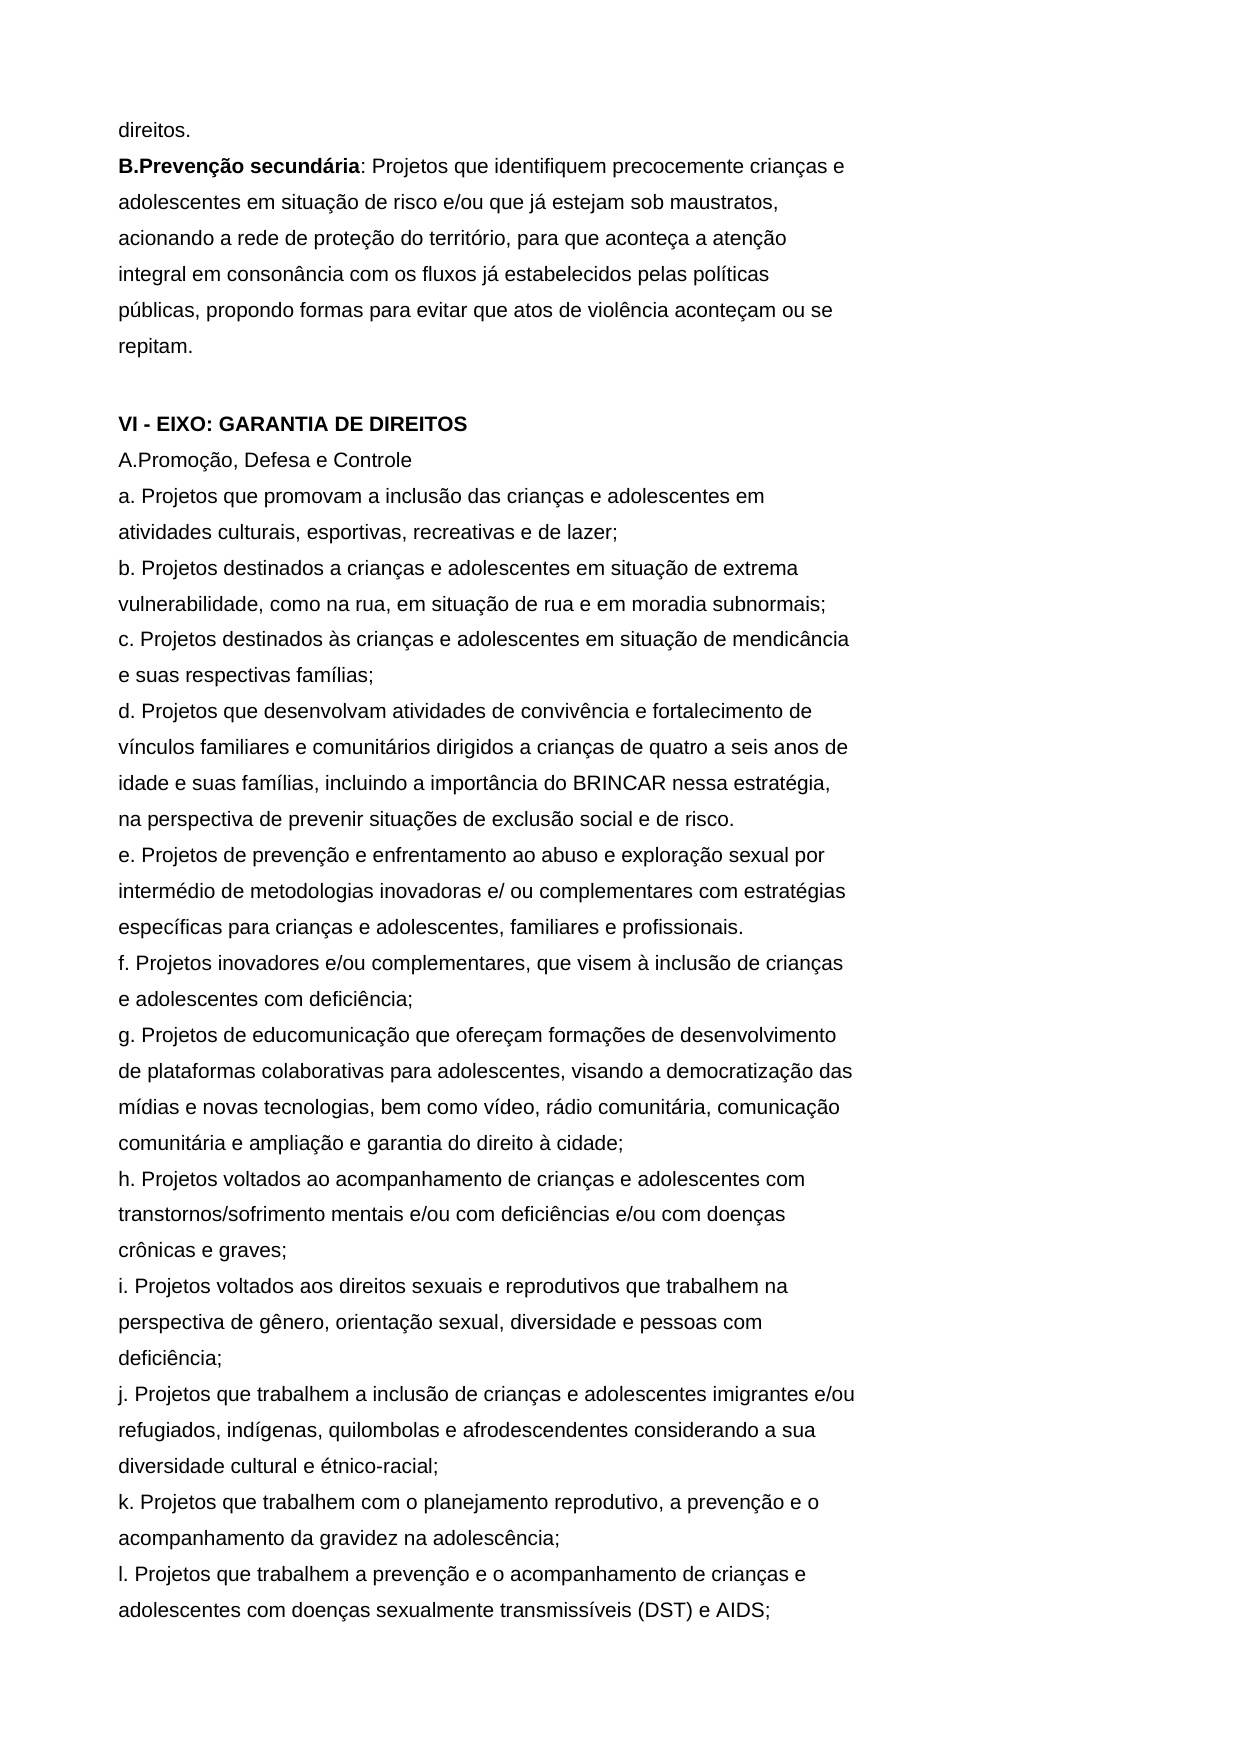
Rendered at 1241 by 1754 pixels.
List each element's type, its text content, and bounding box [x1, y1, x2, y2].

text atividades culturais, esportivas, recreativas e de lazer; [118, 519, 1122, 543]
text deficiência; [118, 1346, 1122, 1370]
text idade e suas famílias, incluindo a importância do BRINCAR nessa estratégia, [118, 771, 1122, 795]
text direitos. [118, 118, 1122, 142]
text na perspectiva de prevenir situações de exclusão social e de risco. [118, 807, 1122, 831]
text intermédio de metodologias inovadoras e/ ou complementares com estratégias [118, 879, 1122, 903]
text e. Projetos de prevenção e enfrentamento ao abuso e exploração sexual por [118, 843, 1122, 867]
text mídias e novas tecnologias, bem como vídeo, rádio comunitária, comunicação [118, 1094, 1122, 1118]
text vínculos familiares e comunitários dirigidos a crianças de quatro a seis anos de [118, 735, 1122, 759]
text acionando a rede de proteção do território, para que aconteça a atenção [118, 226, 1122, 250]
text e adolescentes com deficiência; [118, 987, 1122, 1011]
text crônicas e graves; [118, 1238, 1122, 1262]
text específicas para crianças e adolescentes, familiares e profissionais. [118, 915, 1122, 939]
text integral em consonância com os fluxos já estabelecidos pelas políticas [118, 262, 1122, 286]
text comunitária e ampliação e garantia do direito à cidade; [118, 1130, 1122, 1154]
text c. Projetos destinados às crianças e adolescentes em situação de mendicância [118, 627, 1122, 651]
text transtornos/sofrimento mentais e/ou com deficiências e/ou com doenças [118, 1202, 1122, 1226]
text e suas respectivas famílias; [118, 663, 1122, 687]
text B.Prevenção secundária: Projetos que identifiquem precocemente crianças e [118, 154, 1122, 178]
text b. Projetos destinados a crianças e adolescentes em situação de extrema [118, 555, 1122, 579]
text de plataformas colaborativas para adolescentes, visando a democratização das [118, 1058, 1122, 1082]
text g. Projetos de educomunicação que ofereçam formações de desenvolvimento [118, 1023, 1122, 1047]
text l. Projetos que trabalhem a prevenção e o acompanhamento de crianças e [118, 1562, 1122, 1586]
text perspectiva de gênero, orientação sexual, diversidade e pessoas com [118, 1310, 1122, 1334]
text acompanhamento da gravidez na adolescência; [118, 1526, 1122, 1550]
text f. Projetos inovadores e/ou complementares, que visem à inclusão de crianças [118, 951, 1122, 975]
text i. Projetos voltados aos direitos sexuais e reprodutivos que trabalhem na [118, 1274, 1122, 1298]
text vulnerabilidade, como na rua, em situação de rua e em moradia subnormais; [118, 591, 1122, 615]
text d. Projetos que desenvolvam atividades de convivência e fortalecimento de [118, 699, 1122, 723]
text públicas, propondo formas para evitar que atos de violência aconteçam ou se [118, 298, 1122, 322]
text diversidade cultural e étnico-racial; [118, 1454, 1122, 1478]
text adolescentes com doenças sexualmente transmissíveis (DST) e AIDS; [118, 1598, 1122, 1622]
text a. Projetos que promovam a inclusão das crianças e adolescentes em [118, 483, 1122, 507]
text repitam. [118, 334, 1122, 358]
text A.Promoção, Defesa e Controle [118, 448, 1122, 472]
text adolescentes em situação de risco e/ou que já estejam sob maustratos, [118, 190, 1122, 214]
text refugiados, indígenas, quilombolas e afrodescendentes considerando a sua [118, 1418, 1122, 1442]
text j. Projetos que trabalhem a inclusão de crianças e adolescentes imigrantes e/ou [118, 1382, 1122, 1406]
text h. Projetos voltados ao acompanhamento de crianças e adolescentes com [118, 1166, 1122, 1190]
text VI - EIXO: GARANTIA DE DIREITOS [118, 412, 1122, 436]
text k. Projetos que trabalhem com o planejamento reprodutivo, a prevenção e o [118, 1490, 1122, 1514]
